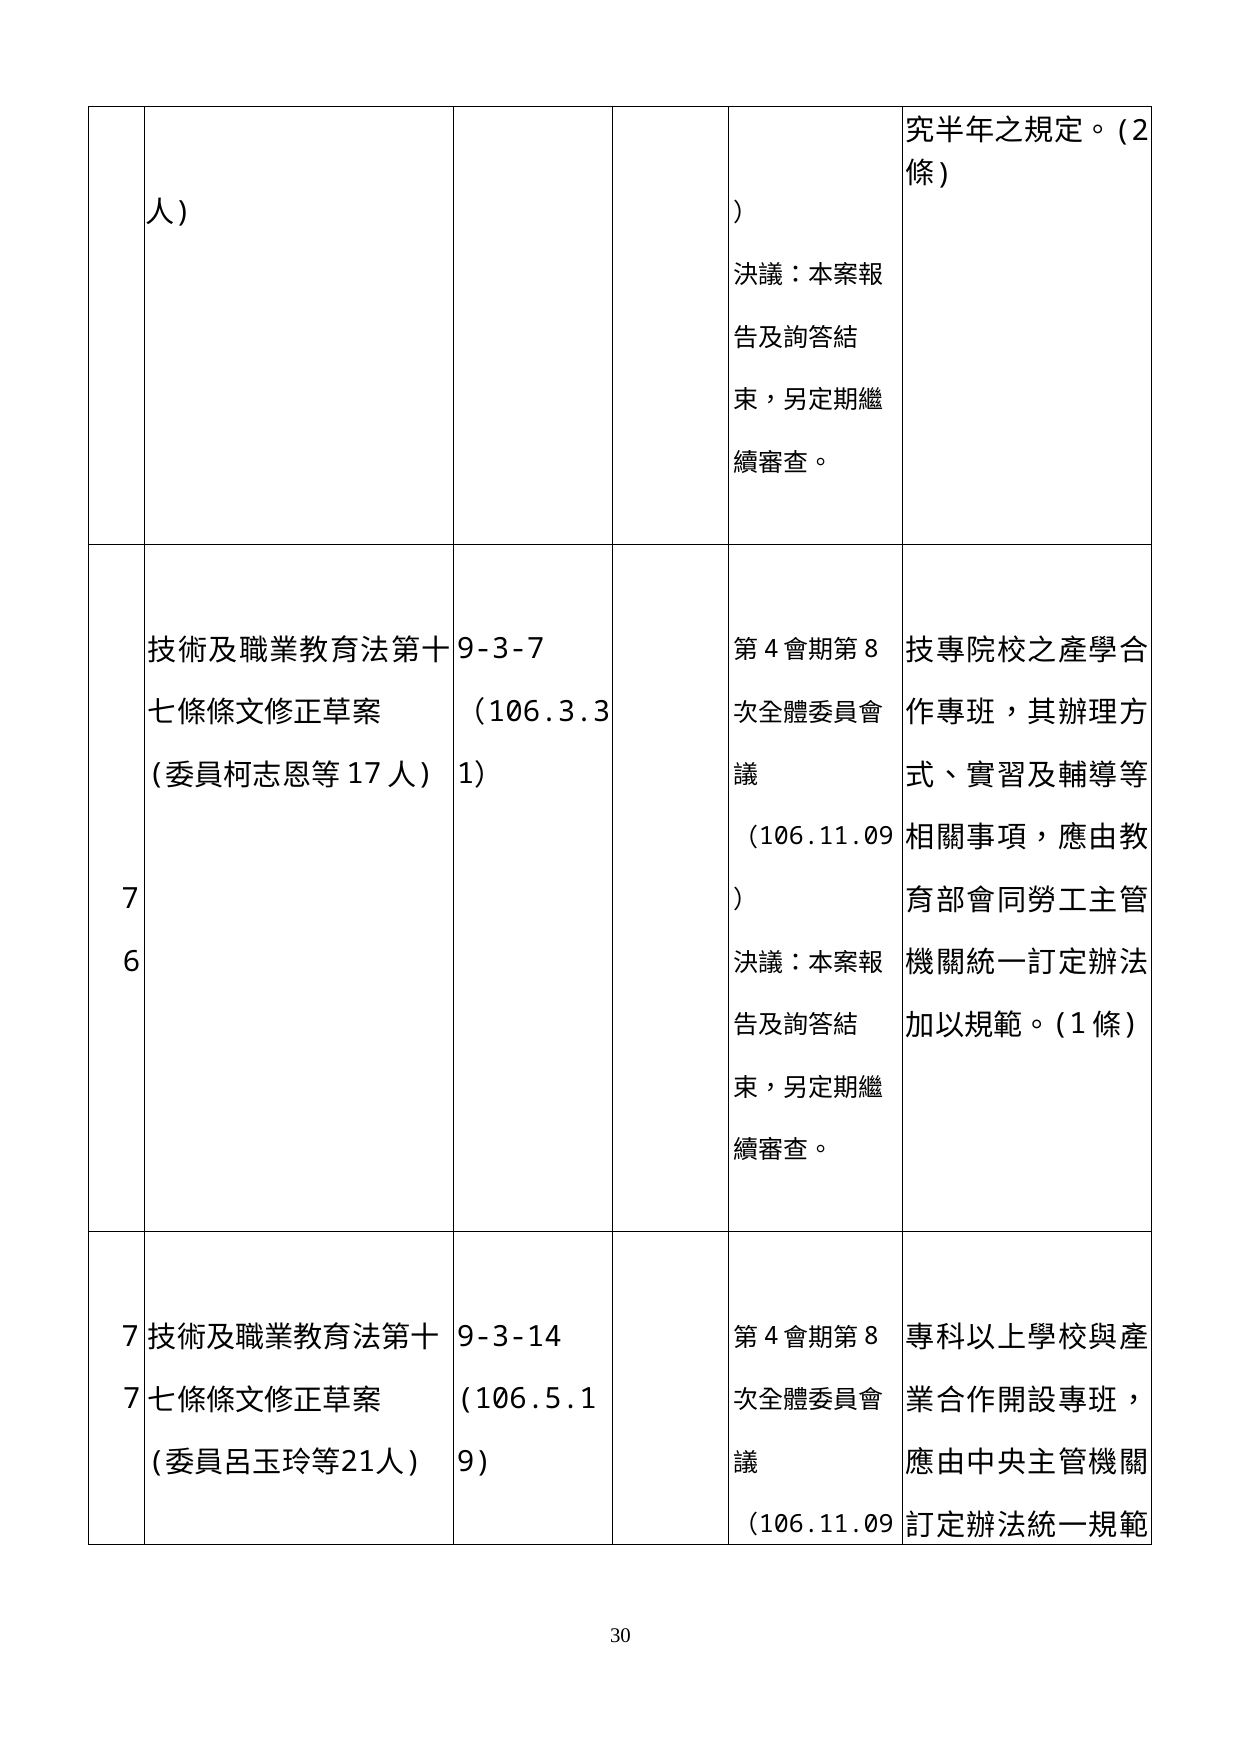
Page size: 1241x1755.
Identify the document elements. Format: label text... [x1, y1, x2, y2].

table_cell [89, 107, 144, 543]
table_cell 究半年之規定。(2條) [903, 107, 1151, 543]
table_cell 9-3-7 （106.3.31） [454, 545, 612, 1231]
table_cell 技術及職業教育法第十七條條文修正草案 (委員呂玉玲等21人) [145, 1232, 453, 1543]
table_cell 第4會期第8次全體委員會議（106.11.09 [729, 1232, 902, 1543]
table_cell 技專院校之產學合作專班，其辦理方式、實習及輔導等相關事項，應由教育部會同勞工主管機關統一訂定辦法加以規範。(1條) [903, 545, 1151, 1231]
table_cell [454, 107, 612, 543]
table_cell ） 決議：本案報告及詢答結束，另定期繼續審查。 [729, 107, 902, 543]
table_cell 專科以上學校與產業合作開設專班，應由中央主管機關訂定辦法統一規範 [903, 1232, 1151, 1543]
table_cell 第4會期第8次全體委員會議（106.11.09） 決議：本案報告及詢答結束，另定期繼續審查。 [729, 545, 902, 1231]
table_cell [89, 545, 144, 1231]
table_cell [89, 1232, 144, 1543]
table_cell 人) [145, 107, 453, 543]
table_cell [613, 545, 728, 1231]
table_cell 9-3-14 (106.5.19) [454, 1232, 612, 1543]
table_cell [613, 107, 728, 543]
table_cell [613, 1232, 728, 1543]
table_cell 技術及職業教育法第十七條條文修正草案 (委員柯志恩等17人) [145, 545, 453, 1231]
